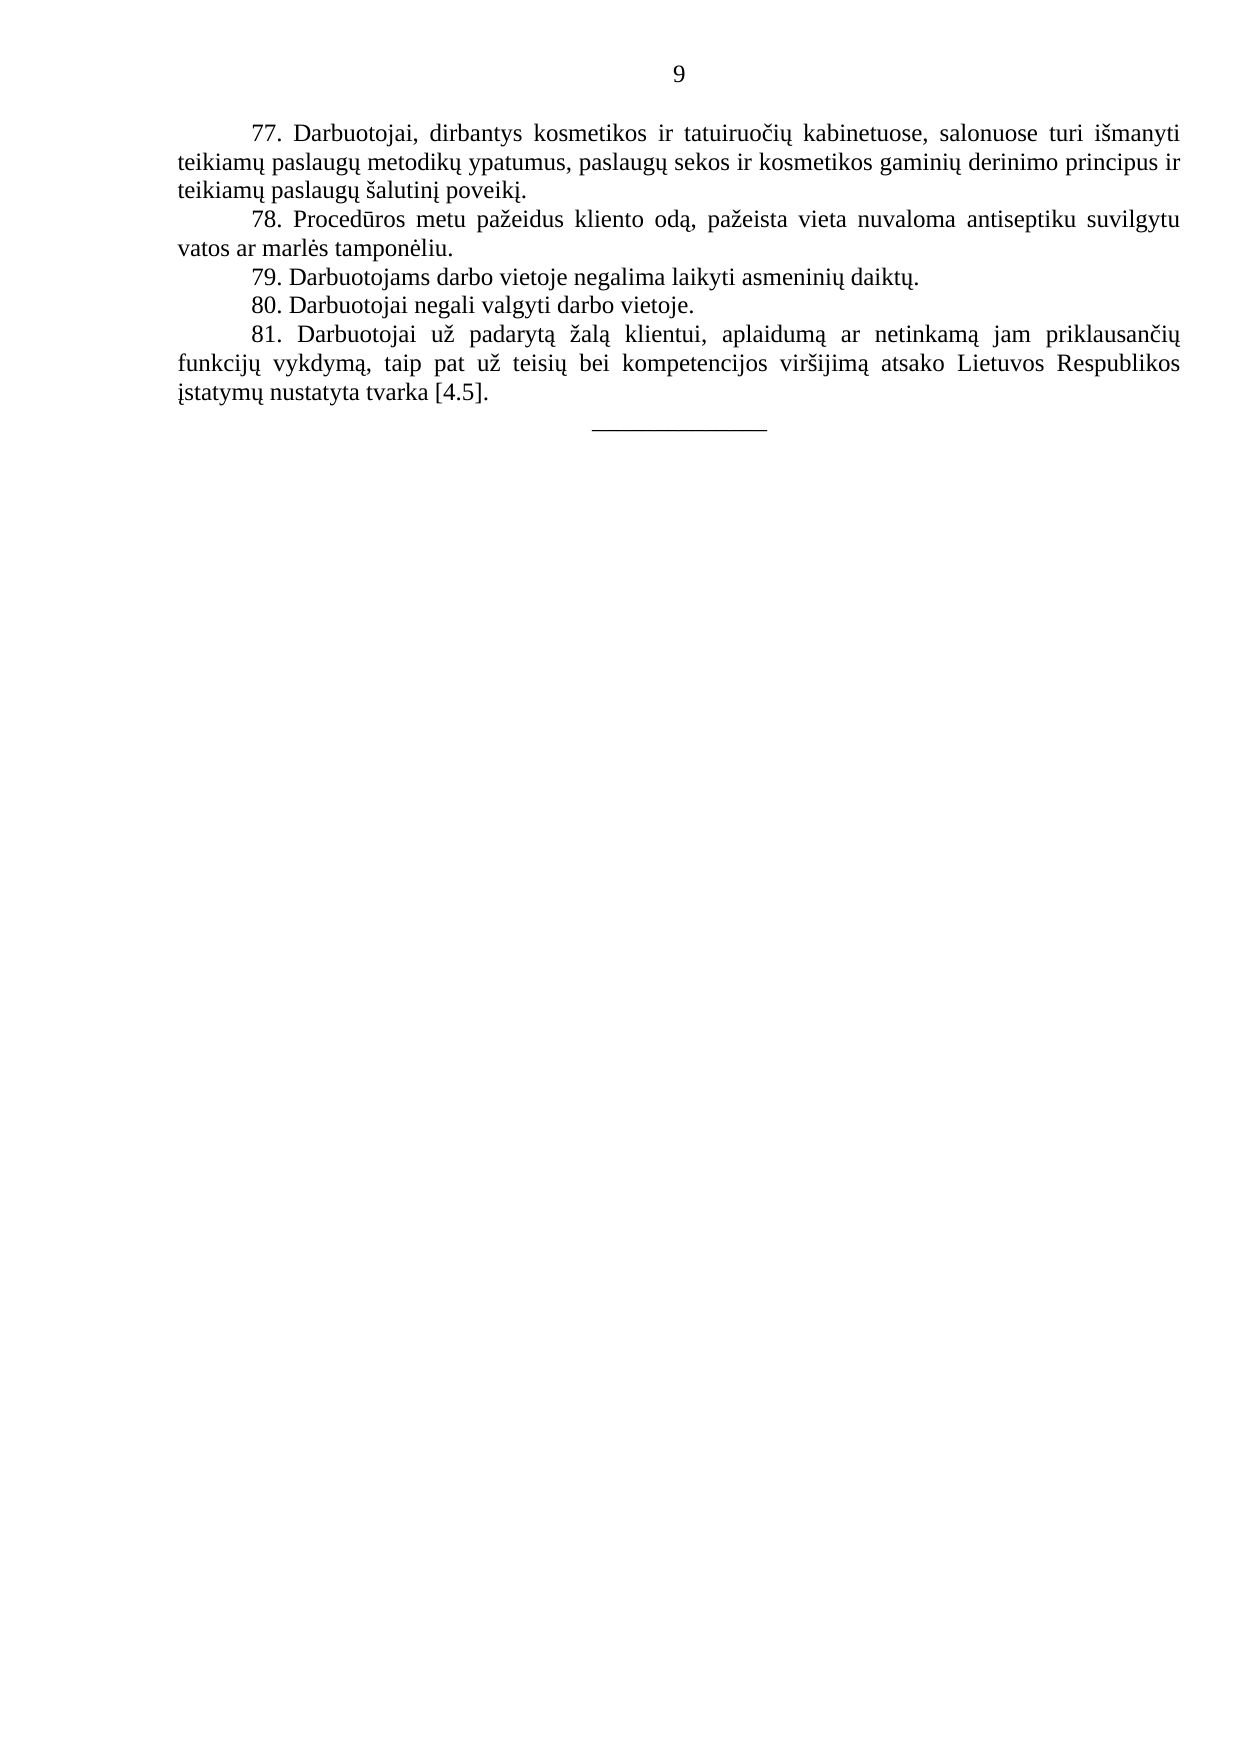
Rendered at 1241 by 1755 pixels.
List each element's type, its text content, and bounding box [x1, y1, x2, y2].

text 80. Darbuotojai negali valgyti darbo vietoje. [177, 291, 1181, 319]
text 79. Darbuotojams darbo vietoje negalima laikyti asmeninių daiktų. [177, 262, 1181, 291]
text 81. Darbuotojai už padarytą žalą klientui, aplaidumą ar netinkamą jam priklausančių funkcijų vykdymą, taip pat už teisių bei kompetencijos viršijimą atsako Lietuvos Respublikos įstatymų nustatyta tvarka [4.5]. [177, 319, 1181, 406]
text 77. Darbuotojai, dirbantys kosmetikos ir tatuiruočių kabinetuose, salonuose turi išmanyti teikiamų paslaugų metodikų ypatumus, paslaugų sekos ir kosmetikos gaminių derinimo principus ir teikiamų paslaugų šalutinį poveikį. [177, 118, 1181, 204]
text ______________ [177, 406, 1181, 434]
text 78. Procedūros metu pažeidus kliento odą, pažeista vieta nuvaloma antiseptiku suvilgytu vatos ar marlės tamponėliu. [177, 204, 1181, 262]
